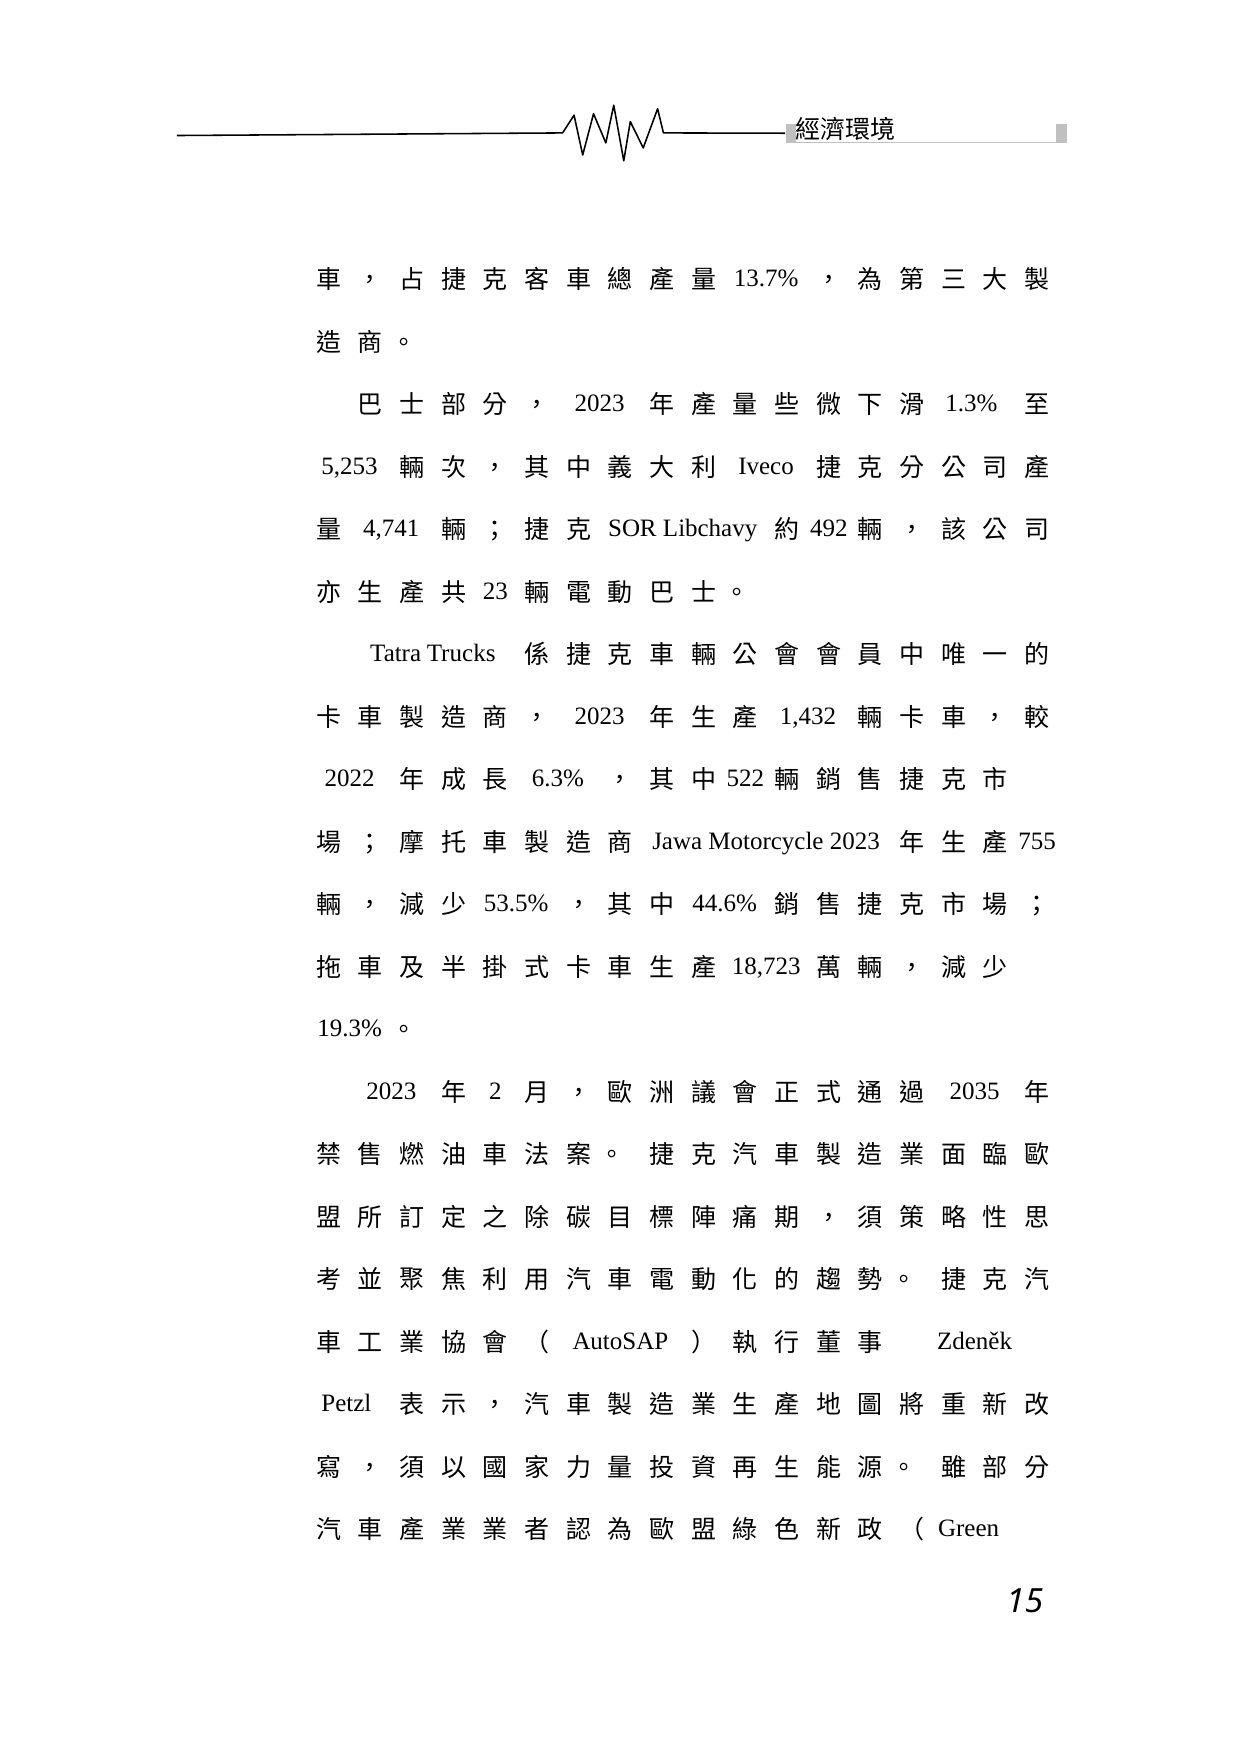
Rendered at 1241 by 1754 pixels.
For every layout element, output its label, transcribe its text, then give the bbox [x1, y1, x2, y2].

text 巴士部分，2023年產量些微下滑1.3% 至5,253輛次，其中義大利Iveco捷克分公司產量4,741輛；捷克SOR Libchavy約492輛，該公司亦生產共23輛電動巴士。 [281, 361, 1058, 611]
text 車，占捷克客車總產量13.7%，為第三大製造商。 [281, 236, 1058, 361]
text 2023年2月，歐洲議會正式通過2035年禁售燃油車法案。捷克汽車製造業面臨歐盟所訂定之除碳目標陣痛期，須策略性思考並聚焦利用汽車電動化的趨勢。捷克汽車工業協會（AutoSAP）執行董事 Zdeněk Petzl 表示，汽車製造業生產地圖將重新改寫，須以國家力量投資再生能源。雖部分汽車產業業者認為歐盟綠色新政（Green [281, 1049, 1058, 1549]
text Tatra Trucks係捷克車輛公會會員中唯一的卡車製造商，2023年生產1,432輛卡車，較2022年成長6.3%，其中522輛銷售捷克市場；摩托車製造商Jawa Motorcycle 2023年生產755輛，減少53.5%，其中44.6%銷售捷克市場；拖車及半掛式卡車生產18,723萬輛，減少19.3%。 [281, 611, 1058, 1049]
